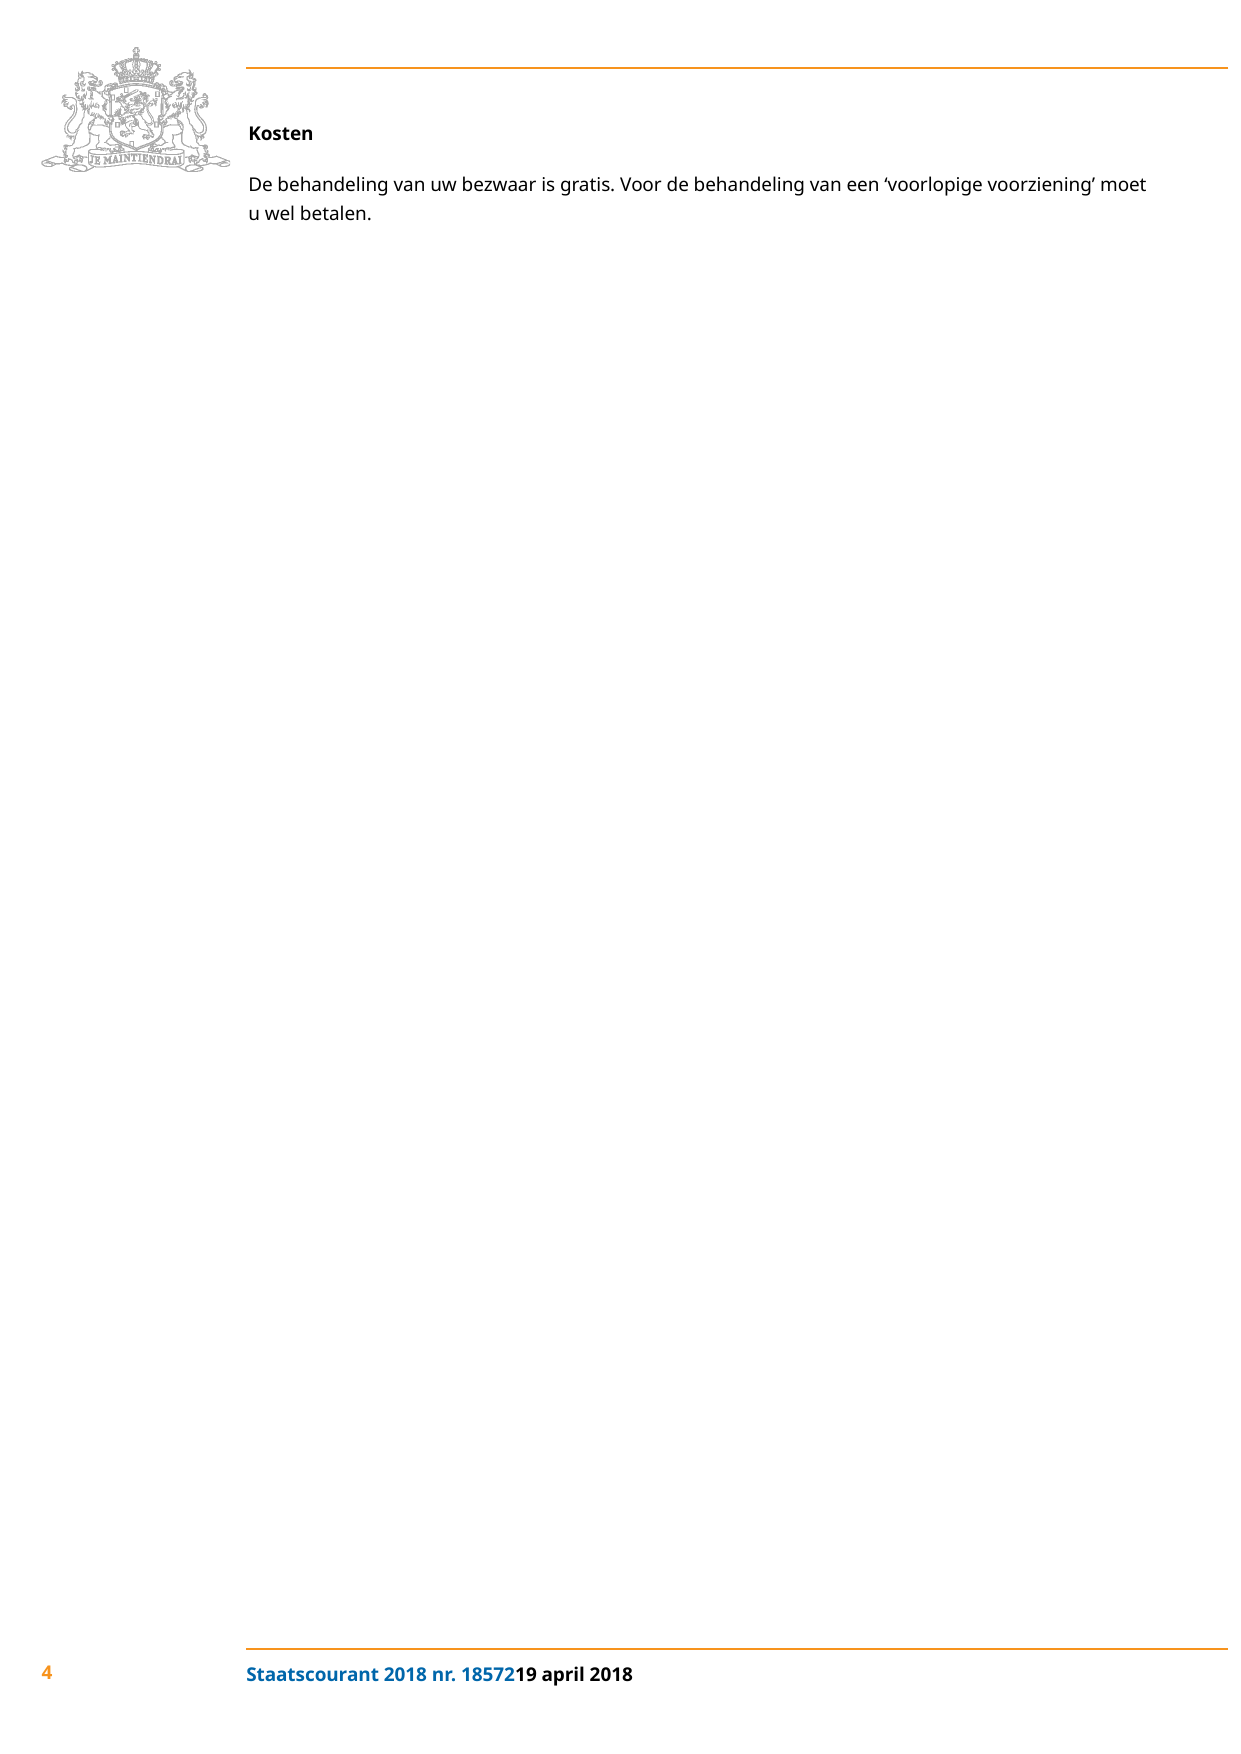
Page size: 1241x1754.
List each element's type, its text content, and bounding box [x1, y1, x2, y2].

text Kosten [248, 121, 1152, 146]
text De behandeling van uw bezwaar is gratis. Voor de behandeling van een ‘voorlopige voorziening’ moet u wel betalen. [248, 171, 1152, 226]
picture [41, 47, 231, 172]
